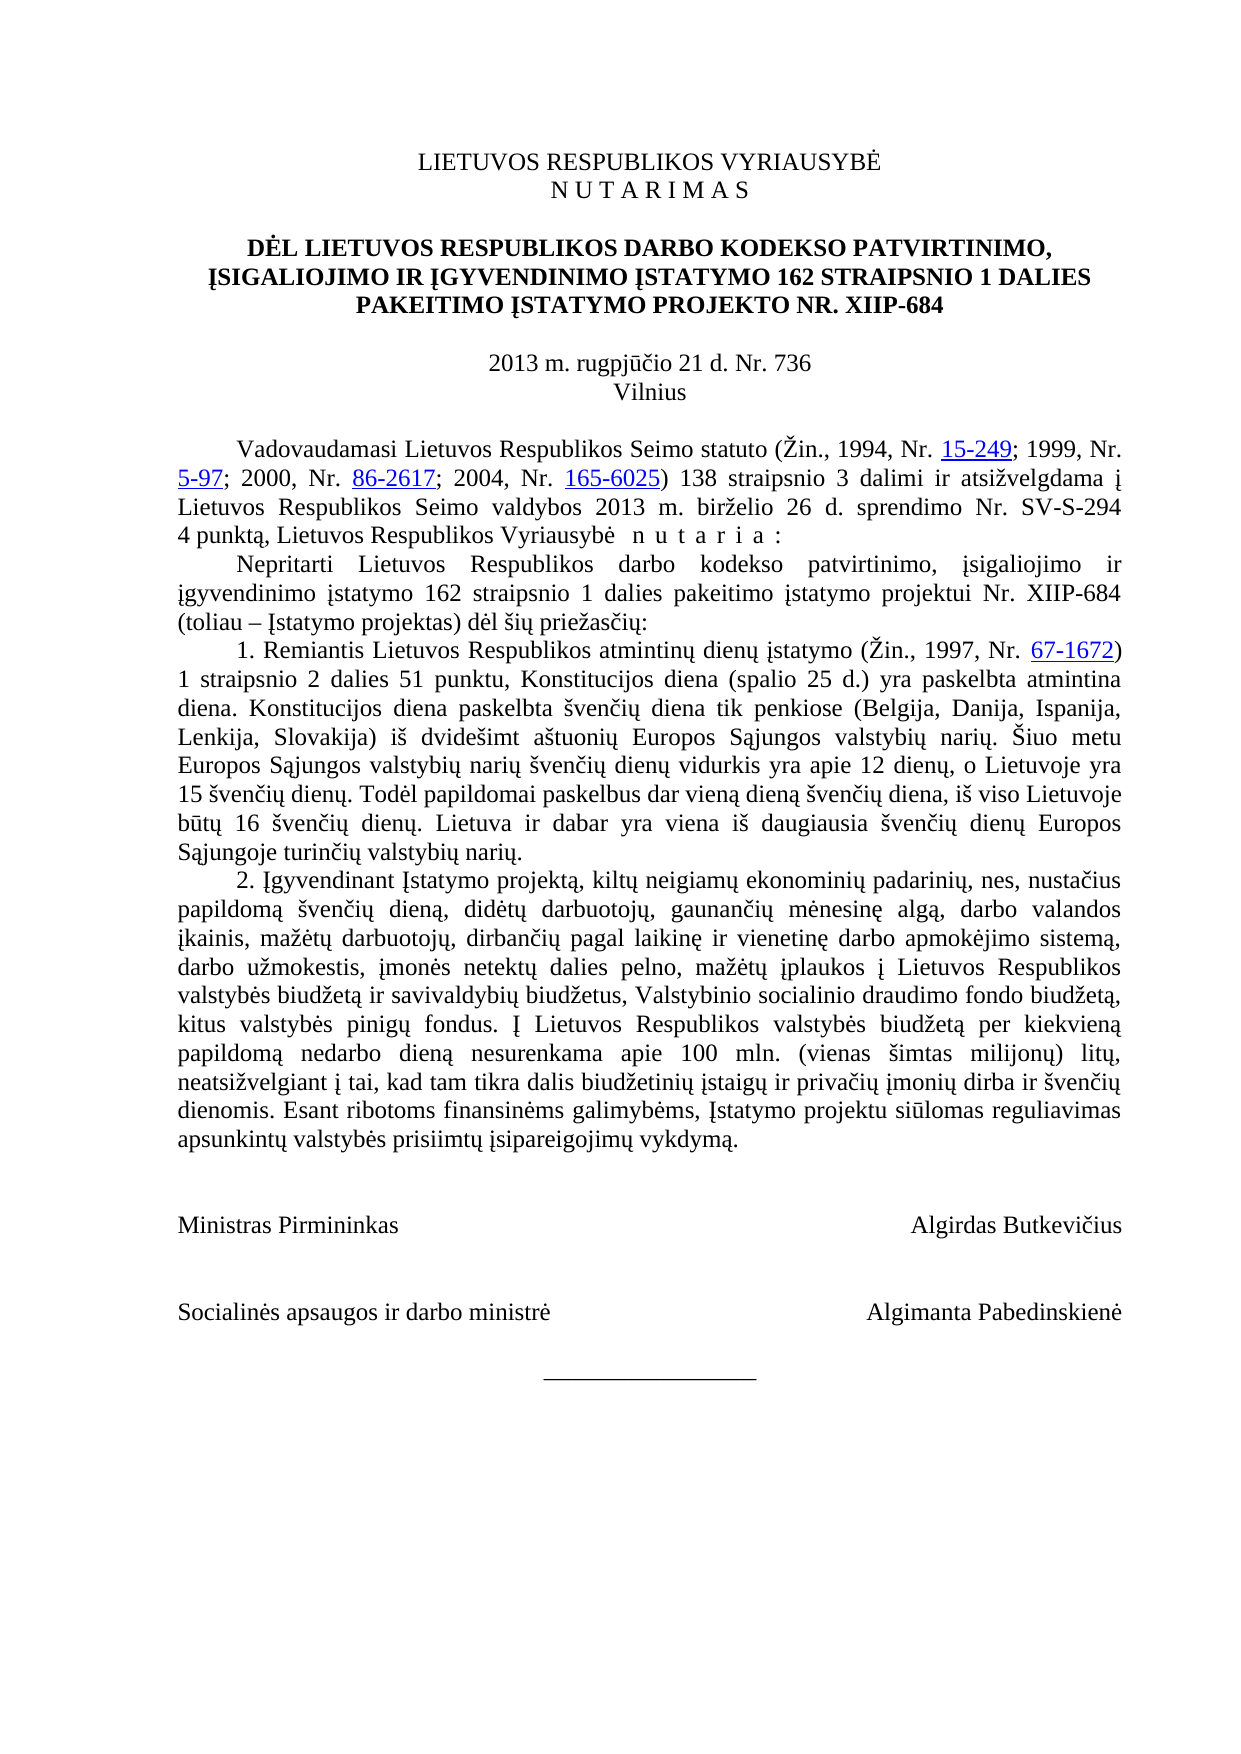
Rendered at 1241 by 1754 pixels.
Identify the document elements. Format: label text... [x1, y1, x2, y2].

text 2. Įgyvendinant Įstatymo projektą, kiltų neigiamų ekonominių padarinių, nes, nustačius papildomą švenčių dieną, didėtų darbuotojų, gaunančių mėnesinę algą, darbo valandos įkainis, mažėtų darbuotojų, dirbančių pagal laikinę ir vienetinę darbo apmokėjimo sistemą, darbo užmokestis, įmonės netektų dalies pelno, mažėtų įplaukos į Lietuvos Respublikos valstybės biudžetą ir savivaldybių biudžetus, Valstybinio socialinio draudimo fondo biudžetą, kitus valstybės pinigų fondus. Į Lietuvos Respublikos valstybės biudžetą per kiekvieną papildomą nedarbo dieną nesurenkama apie 100 mln. (vienas šimtas milijonų) litų, neatsižvelgiant į tai, kad tam tikra dalis biudžetinių įstaigų ir privačių įmonių dirba ir švenčių dienomis. Esant ribotoms finansinėms galimybėms, Įstatymo projektu siūlomas reguliavimas apsunkintų valstybės prisiimtų įsipareigojimų vykdymą. [177, 866, 1122, 1153]
text Ministras Pirmininkas Algirdas Butkevičius [177, 1211, 1122, 1239]
text 2013 m. rugpjūčio 21 d. Nr. 736 [177, 348, 1122, 377]
text Nepritarti Lietuvos Respublikos darbo kodekso patvirtinimo, įsigaliojimo ir įgyvendinimo įstatymo 162 straipsnio 1 dalies pakeitimo įstatymo projektui Nr. XIIP-684 (toliau – Įstatymo projektas) dėl šių priežasčių: [177, 549, 1122, 636]
text Dėl LIETUVOS RESPUBLIKOS DARBO KODEKSO PATVIRTINIMO, ĮSIGALIOJIMO IR ĮGYVENDINIMO ĮSTATYMO 162 STRAIPSNIO 1 DALIES PAKEITIMO ĮSTATYMO PROJEKTO NR. XIIP-684 [177, 233, 1122, 319]
text 1. Remiantis Lietuvos Respublikos atmintinų dienų įstatymo (Žin., 1997, Nr. 67-1672) 1 straipsnio 2 dalies 51 punktu, Konstitucijos diena (spalio 25 d.) yra paskelbta atmintina diena. Konstitucijos diena paskelbta švenčių diena tik penkiose (Belgija, Danija, Ispanija, Lenkija, Slovakija) iš dvidešimt aštuonių Europos Sąjungos valstybių narių. Šiuo metu Europos Sąjungos valstybių narių švenčių dienų vidurkis yra apie 12 dienų, o Lietuvoje yra 15 švenčių dienų. Todėl papildomai paskelbus dar vieną dieną švenčių diena, iš viso Lietuvoje būtų 16 švenčių dienų. Lietuva ir dabar yra viena iš daugiausia švenčių dienų Europos Sąjungoje turinčių valstybių narių. [177, 636, 1122, 866]
text Vilnius [177, 377, 1122, 406]
text Vadovaudamasi Lietuvos Respublikos Seimo statuto (Žin., 1994, Nr. 15-249; 1999, Nr. 5-97; 2000, Nr. 86-2617; 2004, Nr. 165-6025) 138 straipsnio 3 dalimi ir atsižvelgdama į Lietuvos Respublikos Seimo valdybos 2013 m. birželio 26 d. sprendimo Nr. SV-S-294 4 punktą, Lietuvos Respublikos Vyriausybė nutaria: [177, 434, 1122, 549]
text Socialinės apsaugos ir darbo ministrė Algimanta Pabedinskienė [177, 1297, 1122, 1326]
text Lietuvos Respublikos Vyriausybė [177, 147, 1122, 176]
text _________________ [177, 1354, 1122, 1383]
text NUTARIMAS [177, 176, 1122, 204]
